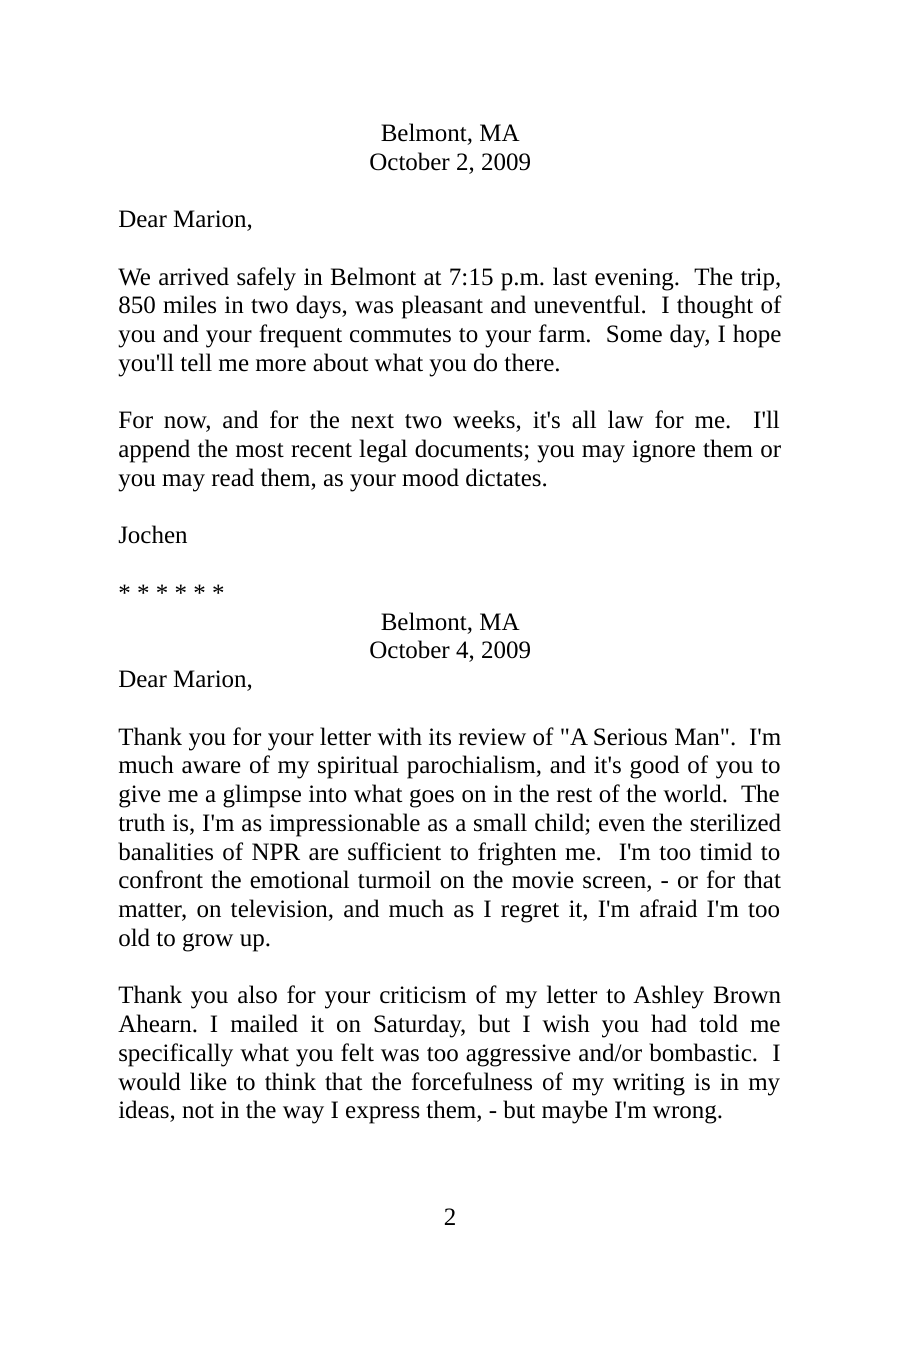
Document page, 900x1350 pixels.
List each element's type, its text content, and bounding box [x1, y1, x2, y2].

text Jochen [118, 521, 782, 549]
text Thank you for your letter with its review of "A Serious Man". I'm much aware of my spiritual parochialism, and it's good of you to give me a glimpse into what goes on in the rest of the world. The truth is, I'm as impressionable as a small child; even the sterilized banalities of NPR are sufficient to frighten me. I'm too timid to confront the emotional turmoil on the movie screen, - or for that matter, on television, and much as I regret it, I'm afraid I'm too old to grow up. [118, 722, 782, 952]
text We arrived safely in Belmont at 7:15 p.m. last evening. The trip, 850 miles in two days, was pleasant and uneventful. I thought of you and your frequent commutes to your farm. Some day, I hope you'll tell me more about what you do there. [118, 262, 782, 377]
text Thank you also for your criticism of my letter to Ashley Brown Ahearn. I mailed it on Saturday, but I wish you had told me specifically what you felt was too aggressive and/or bombastic. I would like to think that the forcefulness of my writing is in my ideas, not in the way I express them, - but maybe I'm wrong. [118, 981, 782, 1124]
text Dear Marion, [118, 664, 782, 693]
text Belmont, MA [118, 607, 782, 636]
text * * * * * * [118, 578, 782, 607]
text Dear Marion, [118, 204, 782, 233]
text October 2, 2009 [118, 147, 782, 176]
text For now, and for the next two weeks, it's all law for me. I'll append the most recent legal documents; you may ignore them or you may read them, as your mood dictates. [118, 406, 782, 492]
text October 4, 2009 [118, 636, 782, 664]
text Belmont, MA [118, 118, 782, 147]
